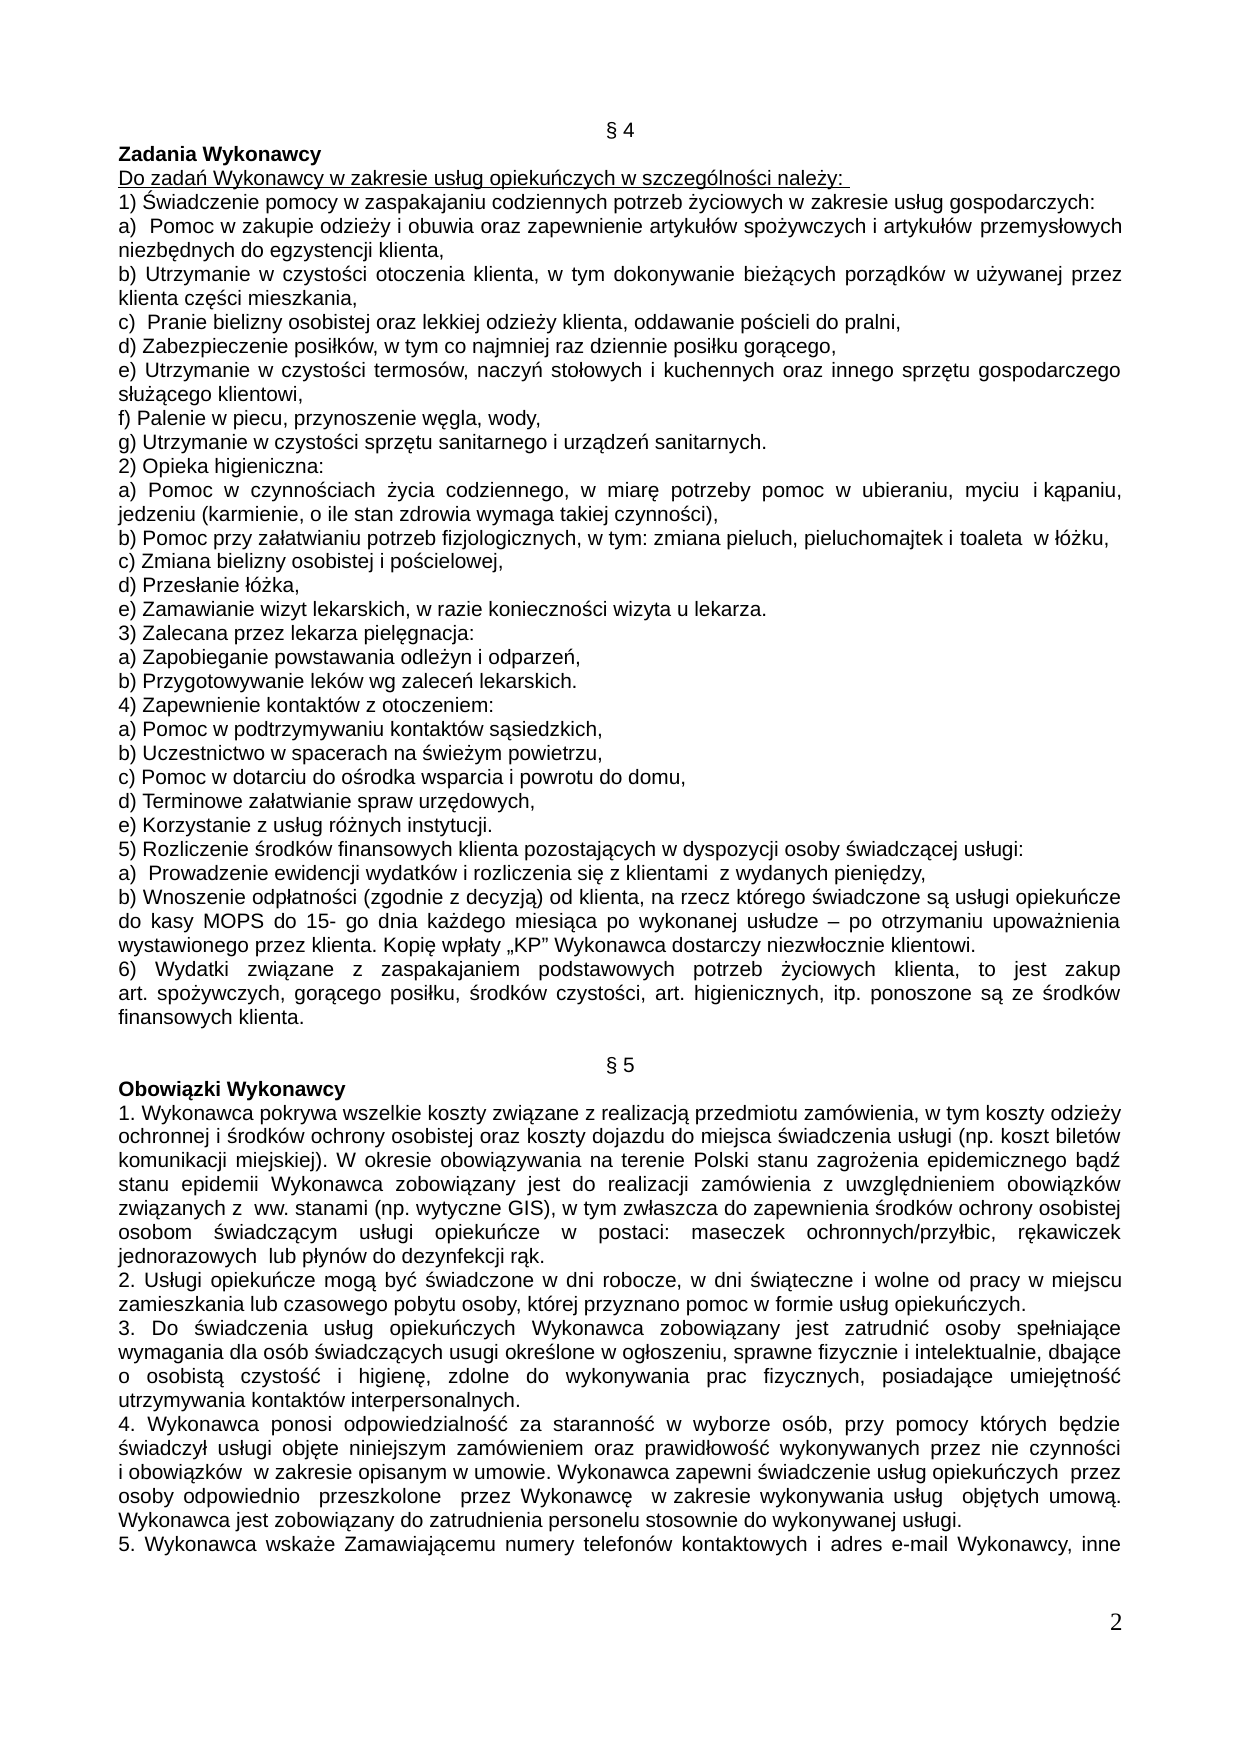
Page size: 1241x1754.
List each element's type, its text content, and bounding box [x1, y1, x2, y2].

text 2. Usługi opiekuńcze mogą być świadczone w dni robocze, w dni świąteczne i wolne od pracy w miejscu zamieszkania lub czasowego pobytu osoby, której przyznano pomoc w formie usług opiekuńczych. [118, 1268, 1122, 1316]
text g) Utrzymanie w czystości sprzętu sanitarnego i urządzeń sanitarnych. [118, 429, 1122, 453]
text 4) Zapewnienie kontaktów z otoczeniem: [118, 693, 1122, 717]
text § 4 [118, 118, 1122, 142]
text c) Pomoc w dotarciu do ośrodka wsparcia i powrotu do domu, [118, 765, 1122, 789]
text d) Przesłanie łóżka, [118, 573, 1122, 597]
text a) Zapobieganie powstawania odleżyn i odparzeń, [118, 645, 1122, 669]
text b) Przygotowywanie leków wg zaleceń lekarskich. [118, 669, 1122, 693]
text a) Pomoc w zakupie odzieży i obuwia oraz zapewnienie artykułów spożywczych i artykułów przemysłowych niezbędnych do egzystencji klienta, [118, 214, 1122, 262]
text a) Pomoc w czynnościach życia codziennego, w miarę potrzeby pomoc w ubieraniu, myciu i kąpaniu, jedzeniu (karmienie, o ile stan zdrowia wymaga takiej czynności), [118, 477, 1122, 525]
text e) Korzystanie z usług różnych instytucji. [118, 813, 1122, 837]
text 5. Wykonawca wskaże Zamawiającemu numery telefonów kontaktowych i adres e-mail Wykonawcy, inne [118, 1532, 1122, 1556]
text 4. Wykonawca ponosi odpowiedzialność za staranność w wyborze osób, przy pomocy których będzie świadczył usługi objęte niniejszym zamówieniem oraz prawidłowość wykonywanych przez nie czynności i obowiązków w zakresie opisanym w umowie. Wykonawca zapewni świadczenie usług opiekuńczych przez osoby odpowiednio przeszkolone przez Wykonawcę w zakresie wykonywania usług objętych umową. Wykonawca jest zobowiązany do zatrudnienia personelu stosownie do wykonywanej usługi. [118, 1412, 1122, 1532]
text 5) Rozliczenie środków finansowych klienta pozostających w dyspozycji osoby świadczącej usługi: [118, 837, 1122, 861]
text 2) Opieka higieniczna: [118, 453, 1122, 477]
text e) Utrzymanie w czystości termosów, naczyń stołowych i kuchennych oraz innego sprzętu gospodarczego służącego klientowi, [118, 358, 1122, 406]
text b) Wnoszenie odpłatności (zgodnie z decyzją) od klienta, na rzecz którego świadczone są usługi opiekuńcze do kasy MOPS do 15- go dnia każdego miesiąca po wykonanej usłudze – po otrzymaniu upoważnienia wystawionego przez klienta. Kopię wpłaty „KP” Wykonawca dostarczy niezwłocznie klientowi. [118, 885, 1122, 957]
text e) Zamawianie wizyt lekarskich, w razie konieczności wizyta u lekarza. [118, 597, 1122, 621]
text Zadania Wykonawcy [118, 142, 1122, 166]
text f) Palenie w piecu, przynoszenie węgla, wody, [118, 406, 1122, 429]
text b) Uczestnictwo w spacerach na świeżym powietrzu, [118, 741, 1122, 765]
text § 5 [118, 1028, 1122, 1076]
text b) Pomoc przy załatwianiu potrzeb fizjologicznych, w tym: zmiana pieluch, pieluchomajtek i toaleta w łóżku, [118, 525, 1122, 549]
text a) Pomoc w podtrzymywaniu kontaktów sąsiedzkich, [118, 717, 1122, 741]
text 1. Wykonawca pokrywa wszelkie koszty związane z realizacją przedmiotu zamówienia, w tym koszty odzieży ochronnej i środków ochrony osobistej oraz koszty dojazdu do miejsca świadczenia usługi (np. koszt biletów komunikacji miejskiej). W okresie obowiązywania na terenie Polski stanu zagrożenia epidemicznego bądź stanu epidemii Wykonawca zobowiązany jest do realizacji zamówienia z uwzględnieniem obowiązków związanych z ww. stanami (np. wytyczne GIS), w tym zwłaszcza do zapewnienia środków ochrony osobistej osobom świadczącym usługi opiekuńcze w postaci: maseczek ochronnych/przyłbic, rękawiczek jednorazowych lub płynów do dezynfekcji rąk. [118, 1100, 1122, 1268]
text 3. Do świadczenia usług opiekuńczych Wykonawca zobowiązany jest zatrudnić osoby spełniające wymagania dla osób świadczących usugi określone w ogłoszeniu, sprawne fizycznie i intelektualnie, dbające o osobistą czystość i higienę, zdolne do wykonywania prac fizycznych, posiadające umiejętność utrzymywania kontaktów interpersonalnych. [118, 1316, 1122, 1412]
text c) Zmiana bielizny osobistej i pościelowej, [118, 549, 1122, 573]
text 1) Świadczenie pomocy w zaspakajaniu codziennych potrzeb życiowych w zakresie usług gospodarczych: [118, 190, 1122, 214]
text b) Utrzymanie w czystości otoczenia klienta, w tym dokonywanie bieżących porządków w używanej przez klienta części mieszkania, [118, 262, 1122, 310]
text d) Zabezpieczenie posiłków, w tym co najmniej raz dziennie posiłku gorącego, [118, 334, 1122, 358]
text 3) Zalecana przez lekarza pielęgnacja: [118, 621, 1122, 645]
text Do zadań Wykonawcy w zakresie usług opiekuńczych w szczególności należy: [118, 166, 1122, 190]
text d) Terminowe załatwianie spraw urzędowych, [118, 789, 1122, 813]
text Obowiązki Wykonawcy [118, 1076, 1122, 1100]
text a) Prowadzenie ewidencji wydatków i rozliczenia się z klientami z wydanych pieniędzy, [118, 861, 1122, 885]
text c) Pranie bielizny osobistej oraz lekkiej odzieży klienta, oddawanie pościeli do pralni, [118, 310, 1122, 334]
text 6) Wydatki związane z zaspakajaniem podstawowych potrzeb życiowych klienta, to jest zakup art. spożywczych, gorącego posiłku, środków czystości, art. higienicznych, itp. ponoszone są ze środków finansowych klienta. [118, 957, 1122, 1028]
